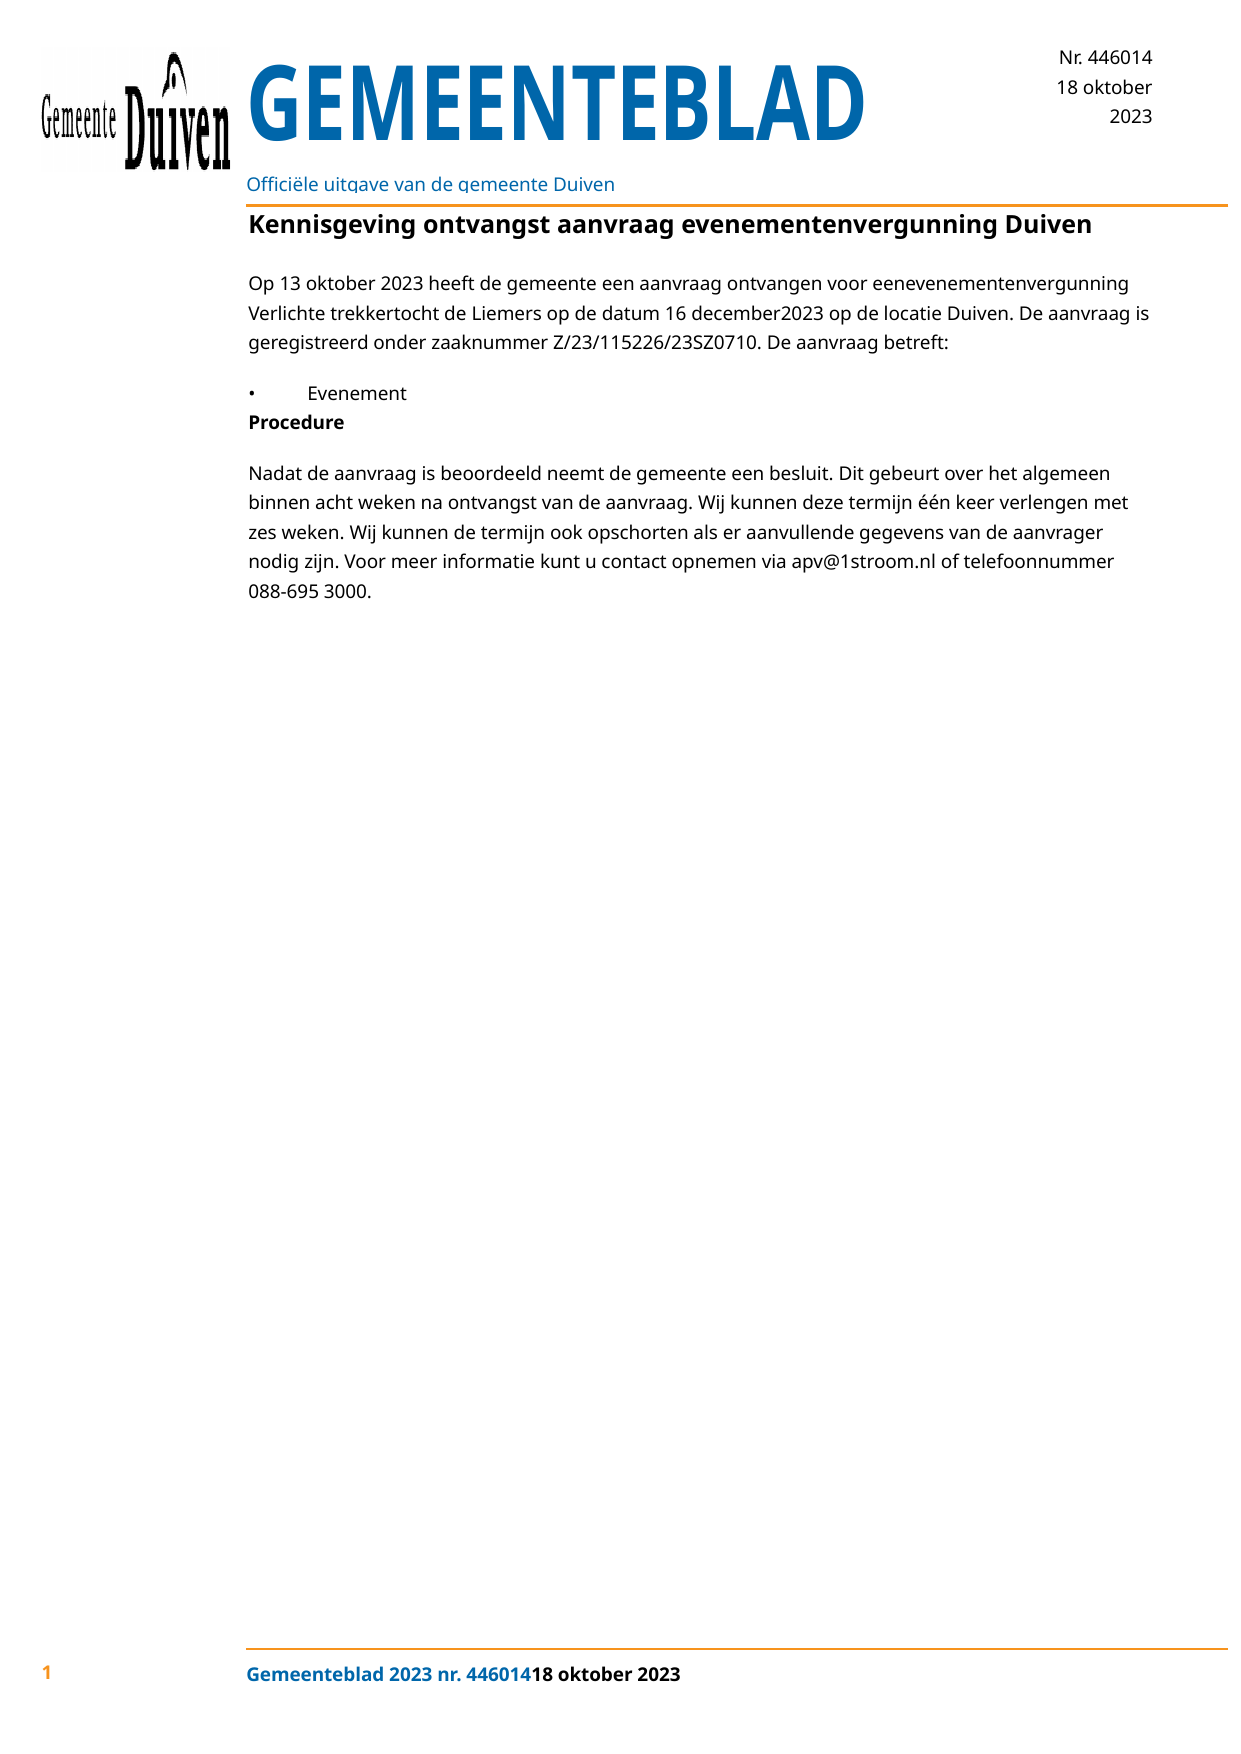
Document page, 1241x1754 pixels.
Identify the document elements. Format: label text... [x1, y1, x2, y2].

list Evenement [248, 380, 1152, 406]
picture [41, 47, 231, 172]
text Kennisgeving ontvangst aanvraag evenementenvergunning Duiven [248, 207, 1152, 241]
text Nadat de aanvraag is beoordeeld neemt de gemeente een besluit. Dit gebeurt over het algemeen binnen acht weken na ontvangst van de aanvraag. Wij kunnen deze termijn één keer verlengen met zes weken. Wij kunnen de termijn ook opschorten als er aanvullende gegevens van de aanvrager nodig zijn. Voor meer informatie kunt u contact opnemen via apv@1stroom.nl of telefoonnummer 088-695 3000. [248, 460, 1152, 604]
text Procedure [248, 409, 1152, 435]
text Op 13 oktober 2023 heeft de gemeente een aanvraag ontvangen voor eenevenementenvergunning Verlichte trekkertocht de Liemers op de datum 16 december2023 op de locatie Duiven. De aanvraag is geregistreerd onder zaaknummer Z/23/115226/23SZ0710. De aanvraag betreft: [248, 270, 1152, 355]
